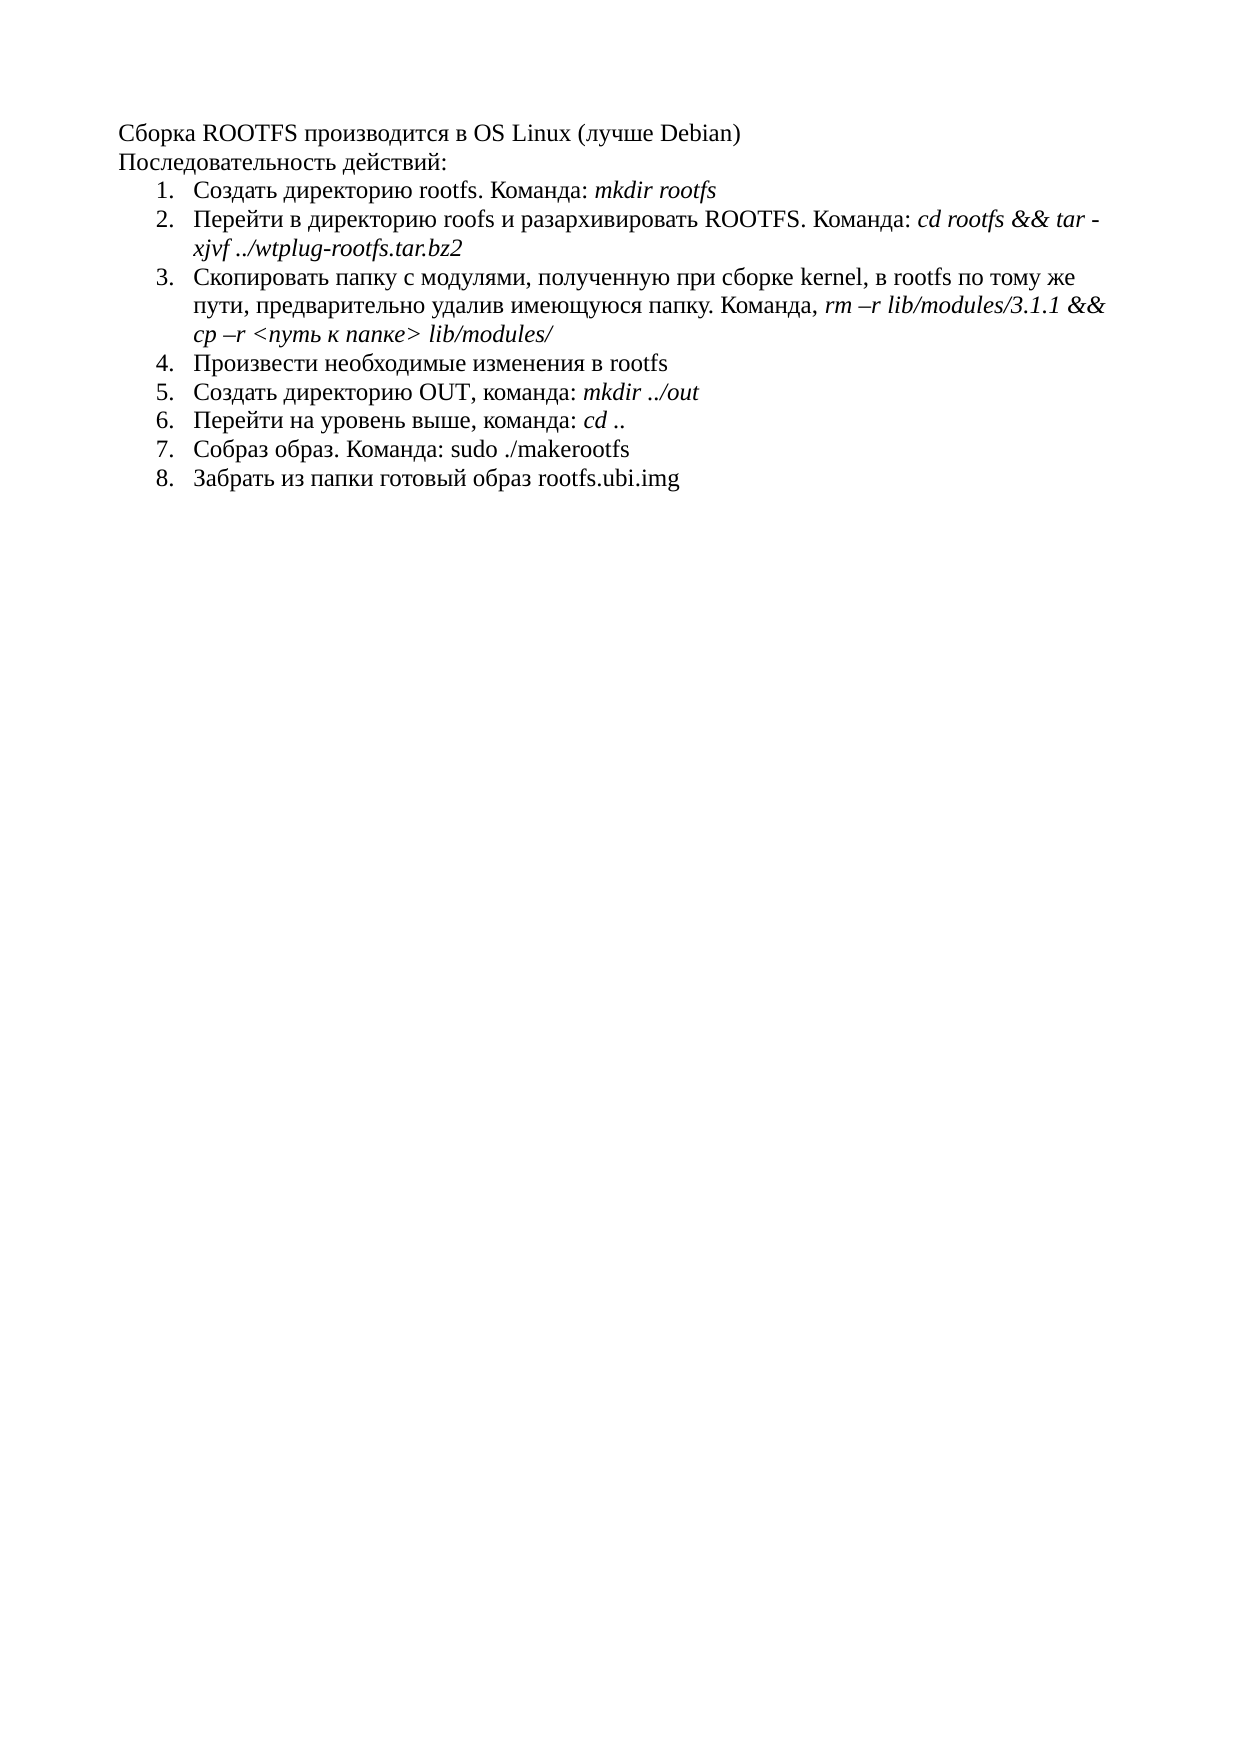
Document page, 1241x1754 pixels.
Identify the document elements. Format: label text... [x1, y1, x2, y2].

list Перейти на уровень выше, команда: cd .. [156, 406, 1122, 434]
list Создать директорию OUT, команда: mkdir ../out [156, 377, 1122, 406]
list Перейти в директорию roofs и разархивировать ROOTFS. Команда: cd rootfs && tar -xjvf ../wtplug-rootfs.tar.bz2 [156, 204, 1122, 262]
list Произвести необходимые изменения в rootfs [156, 348, 1122, 377]
text Последовательность действий: [118, 147, 1122, 176]
list Собраз образ. Команда: sudo ./makerootfs [156, 434, 1122, 463]
list Создать директорию rootfs. Команда: mkdir rootfs [156, 176, 1122, 204]
text Сборка ROOTFS производится в OS Linux (лучше Debian) [118, 118, 1122, 147]
list Скопировать папку с модулями, полученную при сборке kernel, в rootfs по тому же пути, предварительно удалив имеющуюся папку. Команда, rm –r lib/modules/3.1.1 && cp –r <путь к папке> lib/modules/ [156, 262, 1122, 348]
list Забрать из папки готовый образ rootfs.ubi.img [156, 463, 1122, 492]
